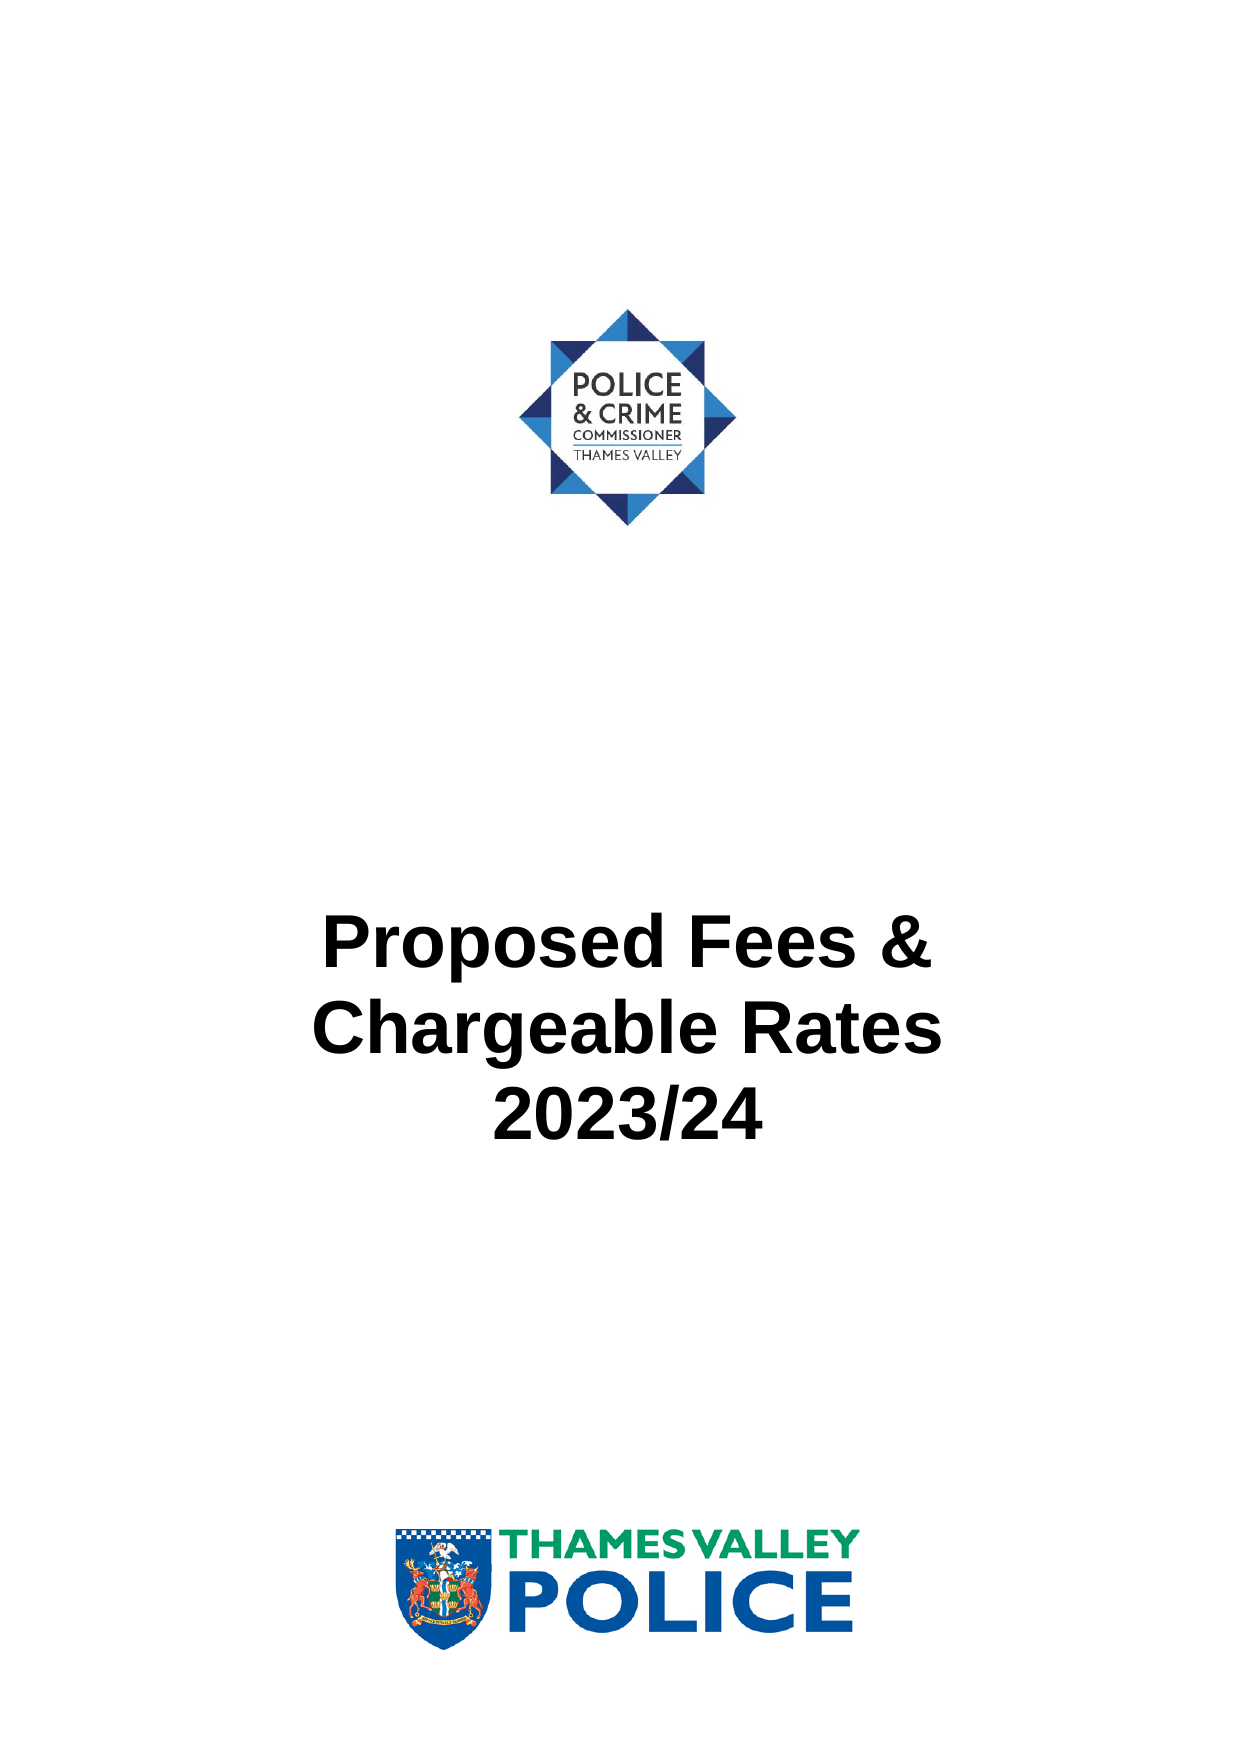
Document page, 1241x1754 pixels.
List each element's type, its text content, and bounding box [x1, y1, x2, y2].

text Proposed Fees & Chargeable Rates [177, 897, 1078, 1069]
text 2023/24 [177, 1069, 1078, 1156]
